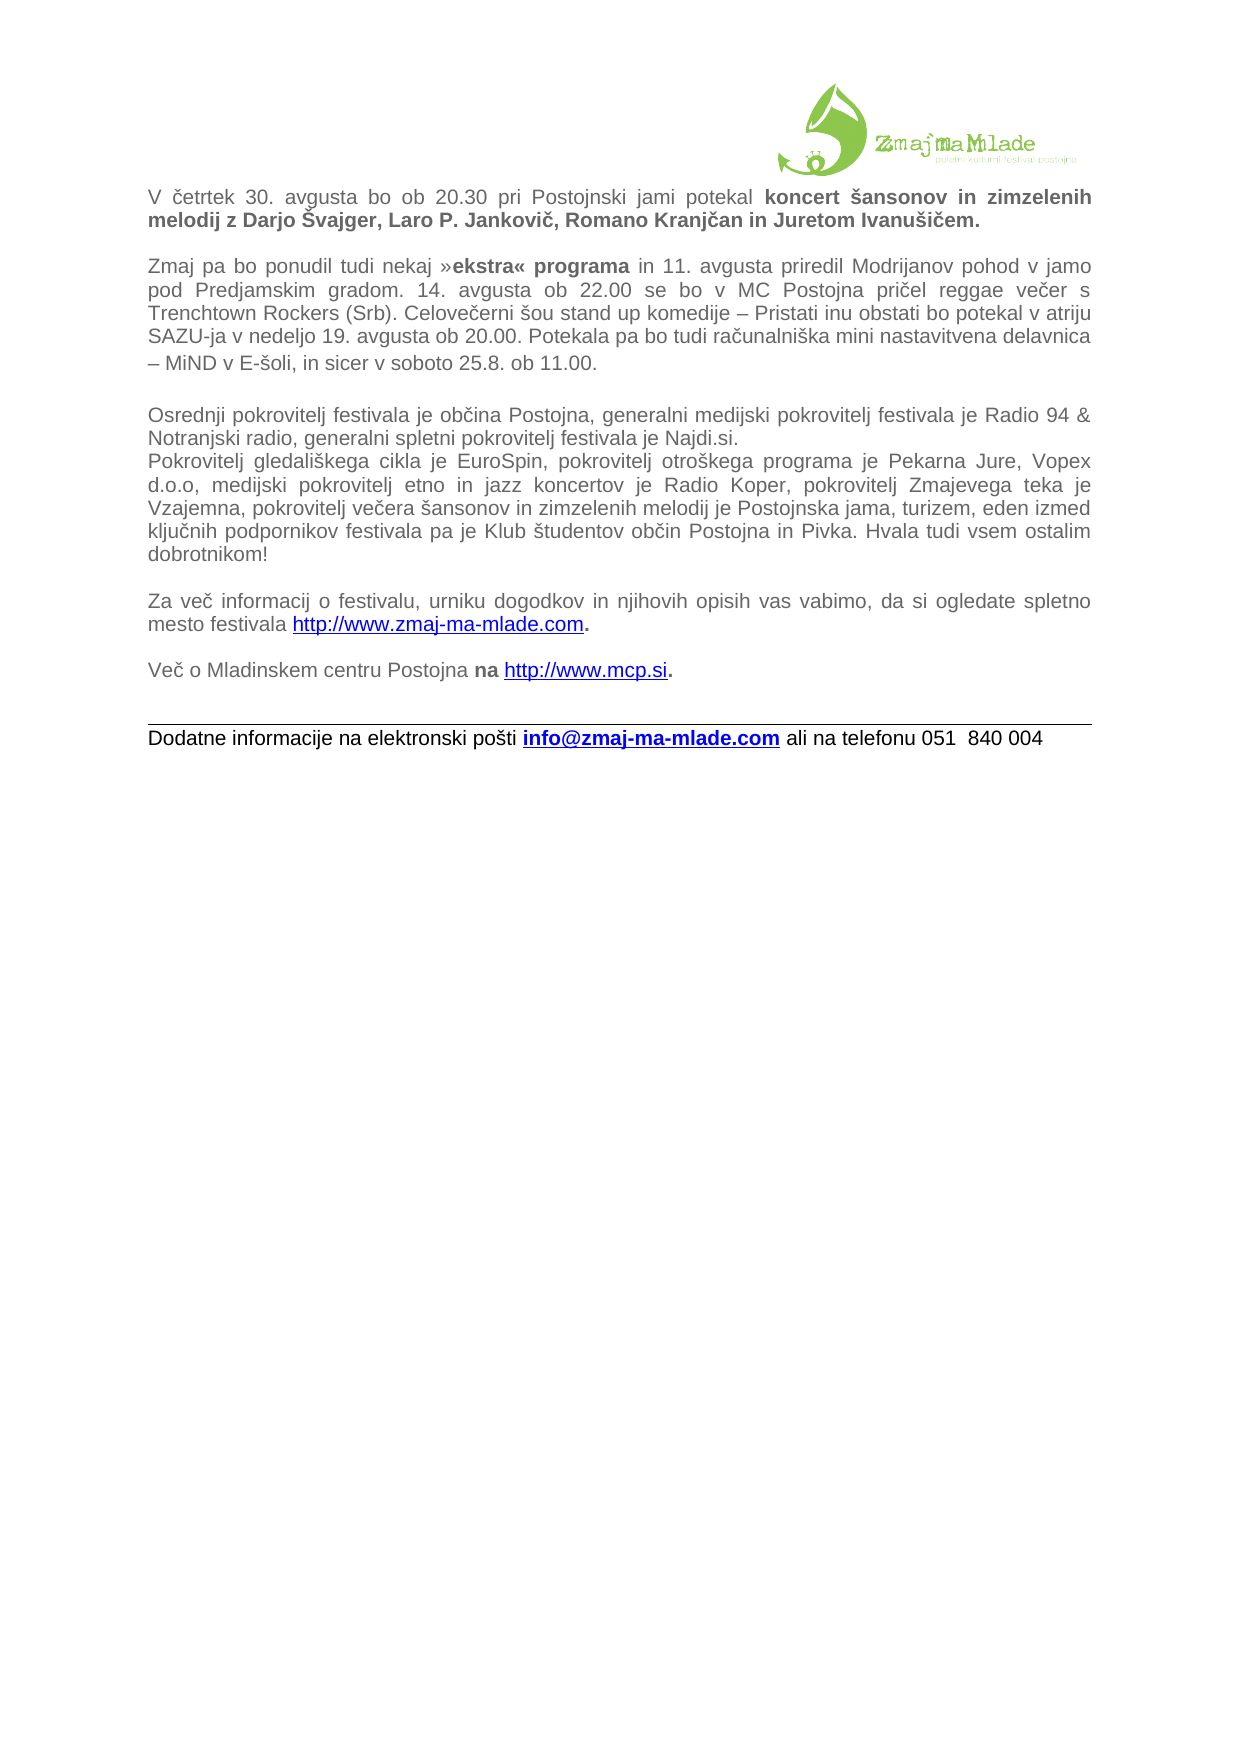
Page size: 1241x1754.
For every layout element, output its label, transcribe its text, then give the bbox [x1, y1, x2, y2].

text Zmaj pa bo ponudil tudi nekaj »ekstra« programa in 11. avgusta priredil Modrijanov pohod v jamo pod Predjamskim gradom. 14. avgusta ob 22.00 se bo v MC Postojna pričel reggae večer s Trenchtown Rockers (Srb). Celovečerni šou stand up komedije – Pristati inu obstati bo potekal v atriju SAZU-ja v nedeljo 19. avgusta ob 20.00. Potekala pa bo tudi računalniška mini nastavitvena delavnica – MiND v E-šoli, in sicer v soboto 25.8. ob 11.00. [148, 255, 1092, 376]
text Osrednji pokrovitelj festivala je občina Postojna, generalni medijski pokrovitelj festivala je Radio 94 & Notranjski radio, generalni spletni pokrovitelj festivala je Najdi.si. [148, 403, 1092, 450]
text V četrtek 30. avgusta bo ob 20.30 pri Postojnski jami potekal koncert šansonov in zimzelenih melodij z Darjo Švajger, Laro P. Jankovič, Romano Kranjčan in Juretom Ivanušičem. [148, 185, 1092, 232]
text Več o Mladinskem centru Postojna na http://www.mcp.si. [148, 659, 1092, 682]
text Pokrovitelj gledališkega cikla je EuroSpin, pokrovitelj otroškega programa je Pekarna Jure, Vopex d.o.o, medijski pokrovitelj etno in jazz koncertov je Radio Koper, pokrovitelj Zmajevega teka je Vzajemna, pokrovitelj večera šansonov in zimzelenih melodij je Postojnska jama, turizem, eden izmed ključnih podpornikov festivala pa je Klub študentov občin Postojna in Pivka. Hvala tudi vsem ostalim dobrotnikom! [148, 450, 1092, 566]
text Dodatne informacije na elektronski pošti info@zmaj-ma-mlade.com ali na telefonu 051 840 004 [148, 725, 1092, 750]
text Za več informacij o festivalu, urniku dogodkov in njihovih opisih vas vabimo, da si ogledate spletno mesto festivala http://www.zmaj-ma-mlade.com. [148, 589, 1092, 636]
